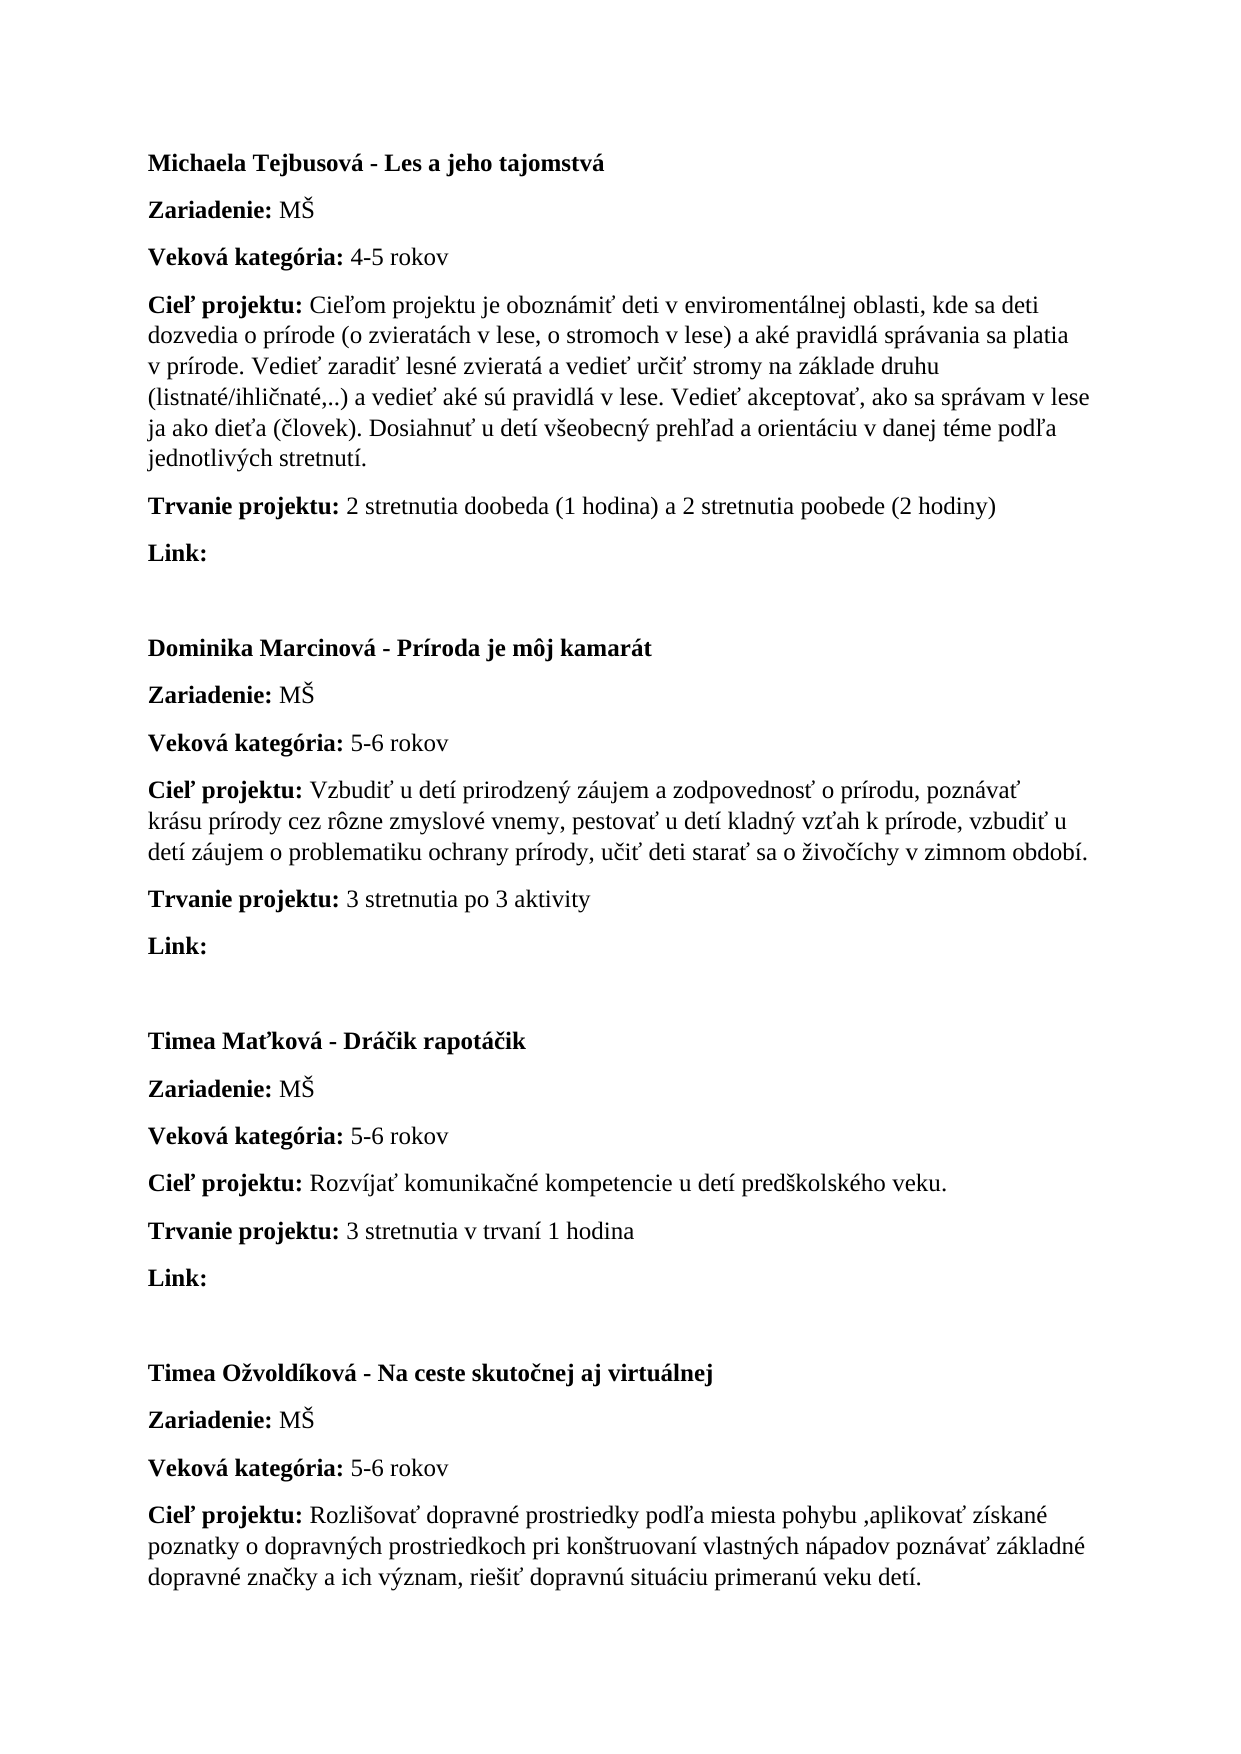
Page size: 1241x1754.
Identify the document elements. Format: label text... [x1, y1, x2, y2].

text Timea Ožvoldíková - Na ceste skutočnej aj virtuálnej [148, 1358, 1093, 1387]
text Zariadenie: MŠ [148, 680, 1093, 709]
text Zariadenie: MŠ [148, 1074, 1093, 1102]
text ​Trvanie projektu: 3 stretnutia v trvaní 1 hodina [148, 1216, 1093, 1244]
text Veková kategória: 4-5 rokov [148, 242, 1093, 271]
text Timea Maťková - Dráčik rapotáčik [148, 1026, 1093, 1055]
text Veková kategória: 5-6 rokov [148, 728, 1093, 757]
text Dominika Marcinová - Príroda je môj kamarát [148, 633, 1093, 662]
text ​Trvanie projektu: 3 stretnutia po 3 aktivity [148, 884, 1093, 913]
text Cieľ projektu: Cieľom projektu je oboznámiť deti v enviromentálnej oblasti, kde sa deti dozvedia o prírode (o zvieratách v lese, o stromoch v lese) a aké pravidlá správania sa platia v prírode.​ Vedieť zaradiť lesné zvieratá a vedieť určiť stromy na základe druhu (listnaté/ihličnaté,..) a vedieť aké sú pravidlá v lese.​ Vedieť akceptovať, ako sa správam v lese ja ako dieťa (človek).​ Dosiahnuť u detí všeobecný prehľad a orientáciu v danej téme podľa jednotlivých stretnutí.​ [148, 290, 1093, 472]
text ​​Trvanie projektu: 2 stretnutia doobeda (1 hodina)​ a 2 stretnutia poobede (2 hodiny)​ [148, 491, 1093, 519]
text Link: [148, 538, 1093, 567]
text Cieľ projektu: Rozvíjať komunikačné kompetencie u detí predškolského veku​. [148, 1168, 1093, 1197]
text Cieľ projektu: Vzbudiť u detí prirodzený záujem a zodpovednosť o prírodu, poznávať krásu prírody cez rôzne zmyslové vnemy, pestovať u detí kladný vzťah k prírode, vzbudiť u detí záujem o problematiku ochrany prírody, učiť deti starať sa o živočíchy v zimnom období. [148, 775, 1093, 865]
text Zariadenie: MŠ [148, 195, 1093, 224]
text Link: [148, 931, 1093, 960]
text Veková kategória: 5-6 rokov [148, 1121, 1093, 1150]
text Michaela Tejbusová - Les a jeho tajomstvá [148, 148, 1093, 176]
text Cieľ projektu: Rozlišovať dopravné prostriedky podľa miesta pohybu ,aplikovať získané poznatky o dopravných prostriedkoch pri konštruovaní vlastných nápadov poznávať základné dopravné značky a ich význam, riešiť dopravnú situáciu primeranú veku detí. [148, 1500, 1093, 1590]
text Zariadenie: MŠ [148, 1405, 1093, 1434]
text Link: [148, 1263, 1093, 1292]
text Veková kategória: 5-6 rokov [148, 1453, 1093, 1482]
